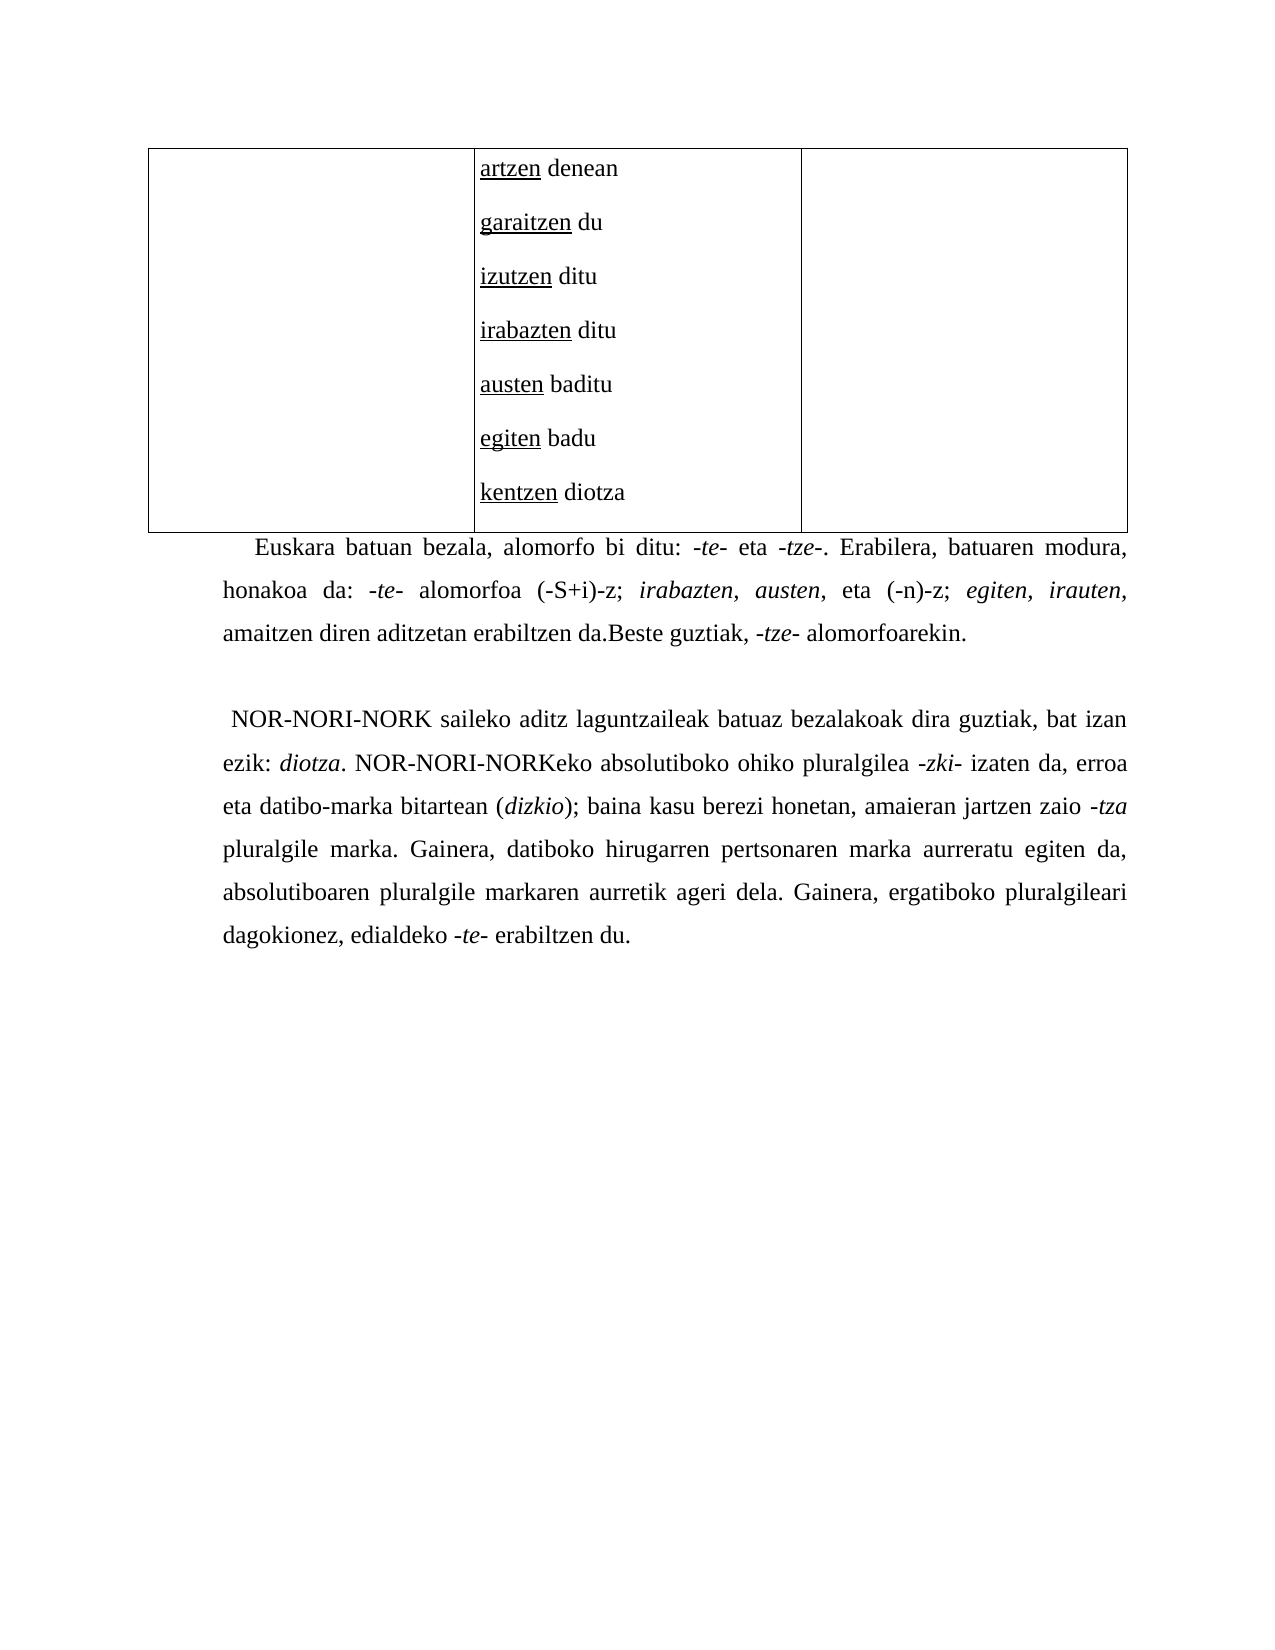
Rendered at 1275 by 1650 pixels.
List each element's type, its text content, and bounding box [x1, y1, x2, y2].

list NOR-NORI-NORK saileko aditz laguntzaileak batuaz bezalakoak dira guztiak, bat izan ezik: diotza. NOR-NORI-NORKeko absolutiboko ohiko pluralgilea -zki- izaten da, erroa eta datibo-marka bitartean (dizkio); baina kasu berezi honetan, amaieran jartzen zaio -tza pluralgile marka. Gainera, datiboko hirugarren pertsonaren marka aurreratu egiten da, absolutiboaren pluralgile markaren aurretik ageri dela. Gainera, ergatiboko pluralgileari dagokionez, edialdeko -te- erabiltzen du. [185, 704, 1127, 949]
table_cell artzen denean garaitzen du izutzen ditu irabazten ditu austen baditu egiten badu kentzen diotza [475, 149, 801, 532]
table_cell [802, 149, 1127, 532]
table_cell [149, 149, 474, 532]
list Euskara batuan bezala, alomorfo bi ditu: -te- eta -tze-. Erabilera, batuaren modura, honakoa da: -te- alomorfoa (-S+i)-z; irabazten, austen, eta (-n)-z; egiten, irauten, amaitzen diren aditzetan erabiltzen da.Beste guztiak, -tze- alomorfoarekin. [185, 533, 1127, 647]
